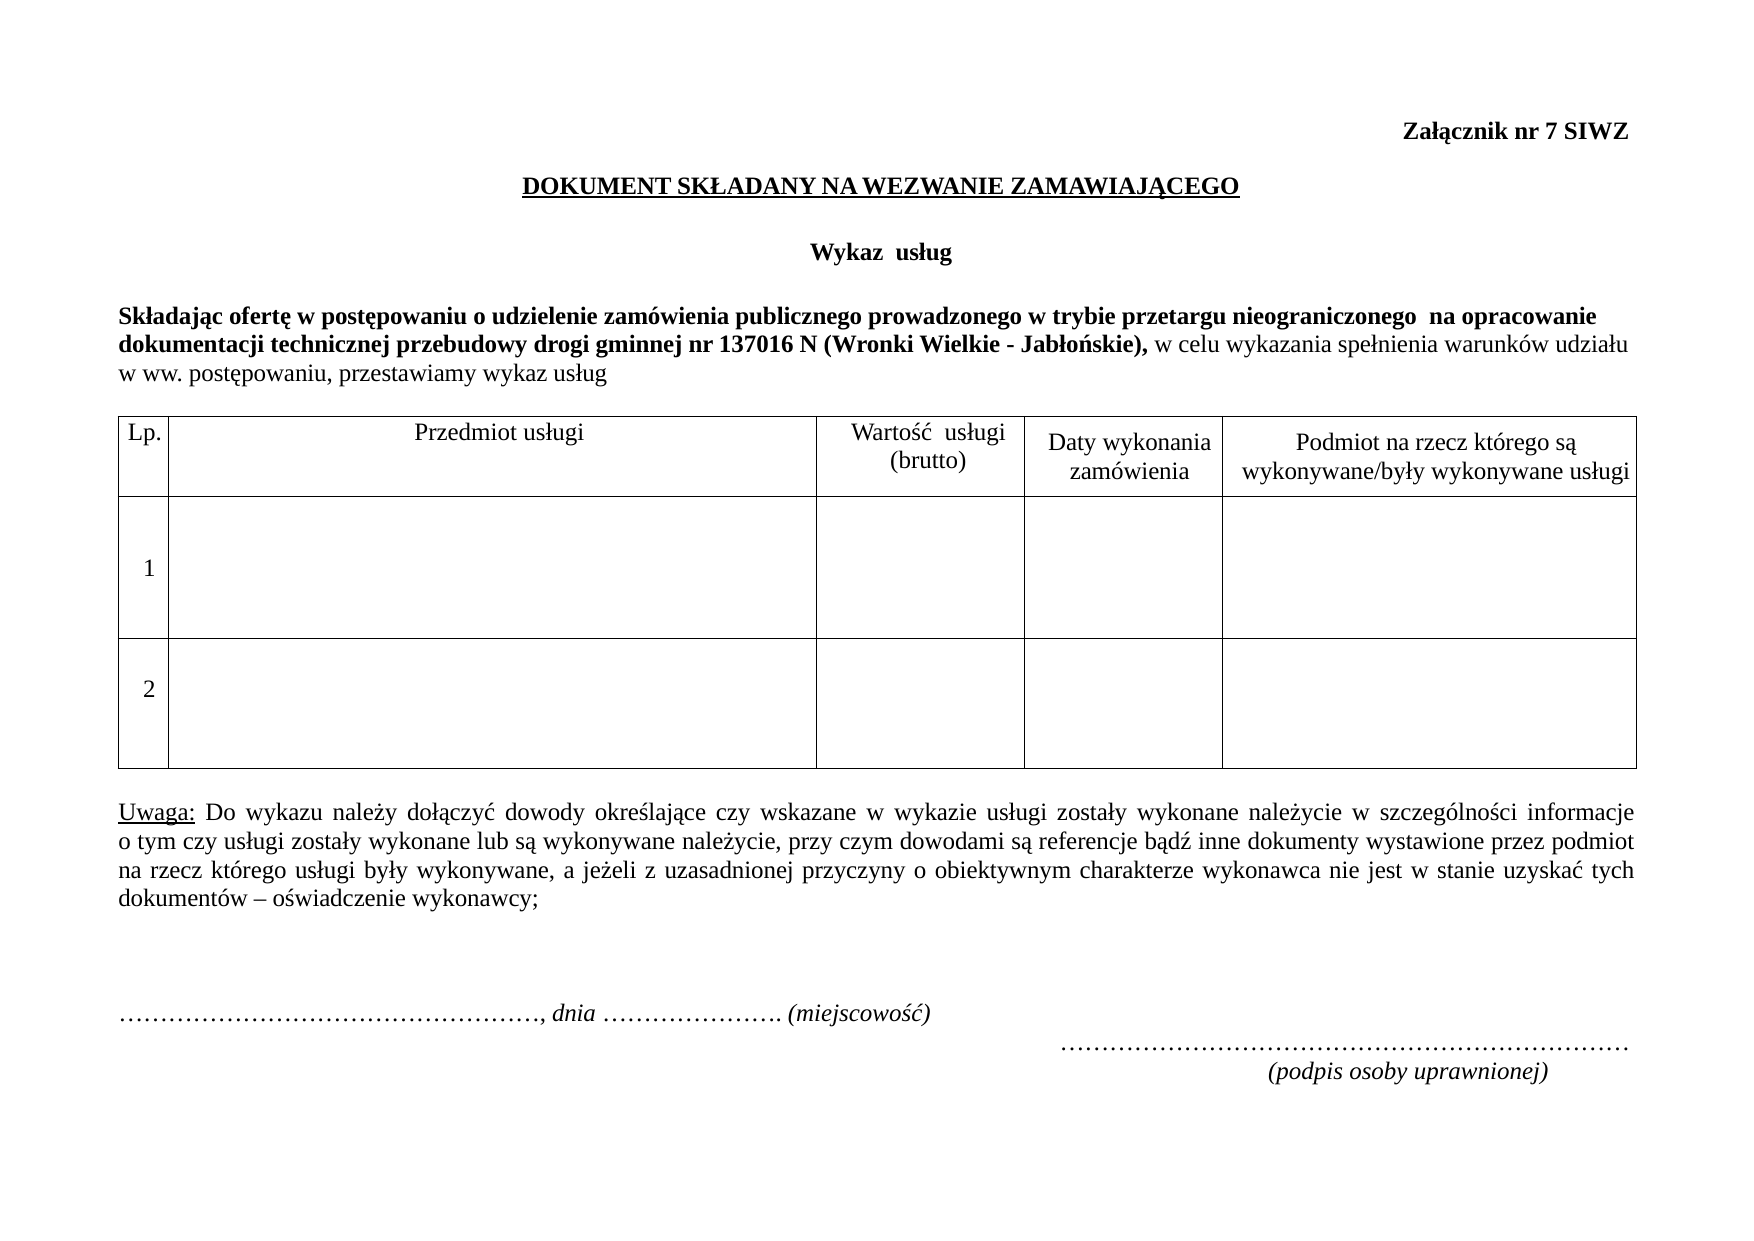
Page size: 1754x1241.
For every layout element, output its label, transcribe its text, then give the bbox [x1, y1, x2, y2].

table_cell 2 [119, 639, 168, 767]
table_header Podmiot na rzecz którego są wykonywane/były wykonywane usługi [1223, 417, 1636, 496]
table_cell [812, 639, 816, 767]
text …………………………………………………………… [118, 1027, 1636, 1056]
table_header Wartość usługi (brutto) [817, 417, 1024, 496]
table_cell [817, 639, 1024, 767]
text Uwaga: Do wykazu należy dołączyć dowody określające czy wskazane w wykazie usługi zostały wykonane należycie w szczególności informacje o tym czy usługi zostały wykonane lub są wykonywane należycie, przy czym dowodami są referencje bądź inne dokumenty wystawione przez podmiot na rzecz którego usługi były wykonywane, a jeżeli z uzasadnionej przyczyny o obiektywnym charakterze wykonawca nie jest w stanie uzyskać tych dokumentów – oświadczenie wykonawcy; [118, 797, 1636, 912]
text Wykaz usług [126, 234, 1636, 267]
table_cell [1025, 497, 1222, 638]
table_cell [169, 497, 816, 638]
table_cell [1025, 639, 1222, 767]
text Składając ofertę w postępowaniu o udzielenie zamówienia publicznego prowadzonego w trybie przetargu nieograniczonego na opracowanie dokumentacji technicznej przebudowy drogi gminnej nr 137016 N (Wronki Wielkie - Jabłońskie), w celu wykazania spełnienia warunków udziału w ww. postępowaniu, przestawiamy wykaz usług [118, 301, 1636, 387]
table_cell 1 [119, 497, 168, 638]
text ……………………………………………, dnia …………………. (miejscowość) [118, 998, 1636, 1027]
table_cell [169, 639, 173, 767]
text (podpis osoby uprawnionej) [118, 1056, 1551, 1085]
table_header Przedmiot usługi [169, 417, 816, 496]
text Załącznik nr 7 SIWZ [118, 118, 1632, 144]
table_header Daty wykonania zamówienia [1025, 417, 1222, 496]
text DOKUMENT SKŁADANY NA WEZWANIE ZAMAWIAJĄCEGO [126, 171, 1636, 200]
table_cell [1223, 497, 1636, 638]
table_header Lp. [119, 417, 168, 496]
table_cell [817, 497, 1024, 638]
table_cell [1223, 639, 1636, 767]
